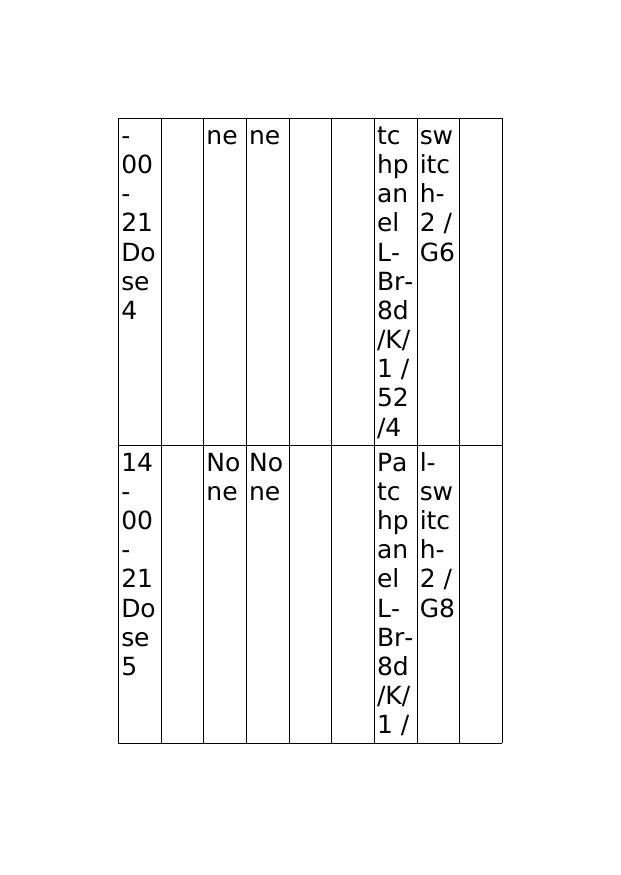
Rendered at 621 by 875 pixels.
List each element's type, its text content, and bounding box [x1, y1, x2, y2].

table_cell [290, 446, 331, 742]
table_cell [332, 119, 374, 445]
table_cell 14-00-21 Dose 5 [119, 446, 161, 742]
table_cell [290, 119, 331, 445]
table_cell None [247, 446, 289, 742]
table_cell Patchpanel L-Br-8d/K/1 / [375, 446, 417, 742]
table_cell ne [204, 119, 246, 445]
table_cell [460, 119, 502, 445]
table_cell 00-21 Dose 4 [119, 119, 161, 445]
table_cell None [204, 446, 246, 742]
table_cell [162, 119, 203, 445]
table_cell [460, 446, 502, 742]
table_cell switch-2 / G6 [418, 119, 459, 445]
table_cell tchpanel L-Br-8d/K/1 / 52/4 [375, 119, 417, 445]
table_cell [332, 446, 374, 742]
table_cell l-switch-2 / G8 [418, 446, 459, 742]
table_cell ne [247, 119, 289, 445]
table_cell [162, 446, 203, 742]
